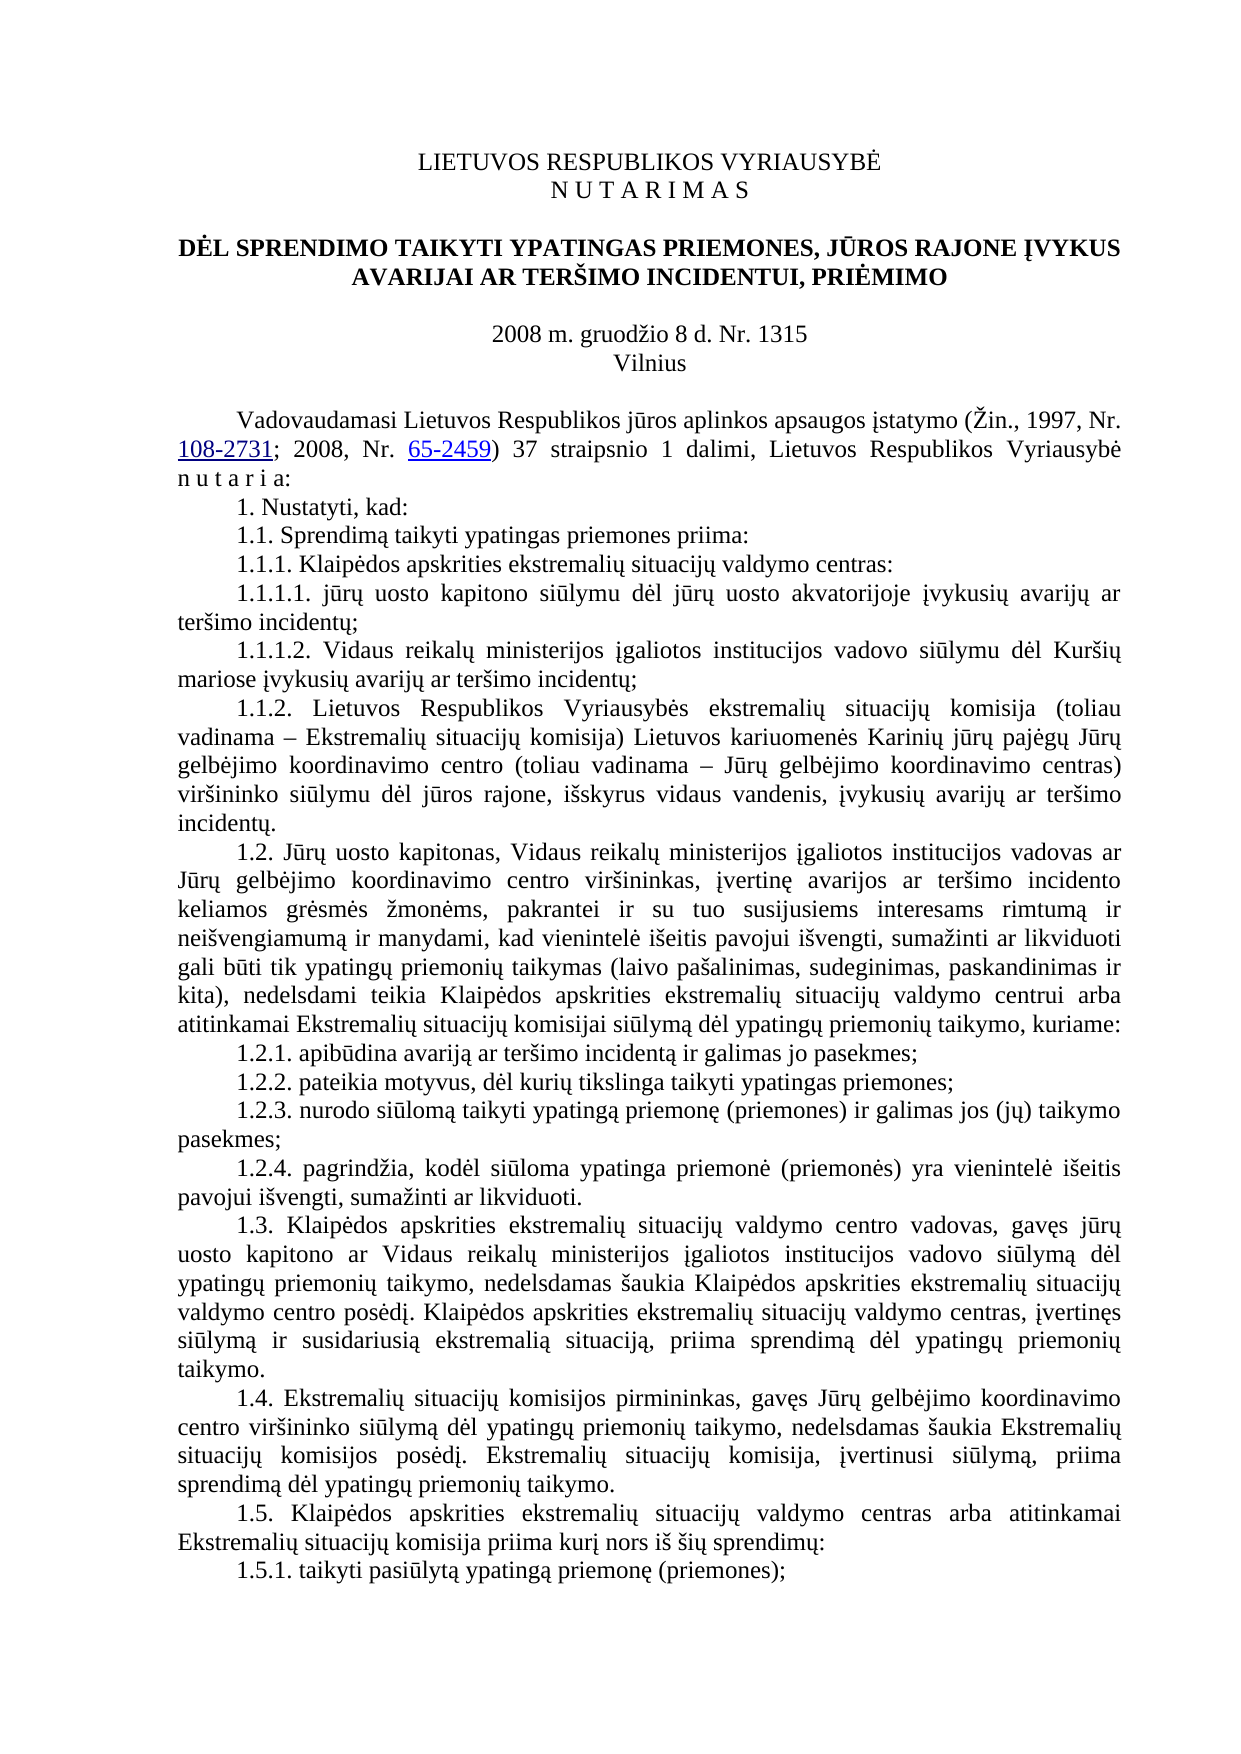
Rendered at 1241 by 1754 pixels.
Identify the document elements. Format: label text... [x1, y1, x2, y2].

text 1.1.1.2. Vidaus reikalų ministerijos įgaliotos institucijos vadovo siūlymu dėl Kuršių mariose įvykusių avarijų ar teršimo incidentų; [177, 636, 1122, 693]
text 1.3. Klaipėdos apskrities ekstremalių situacijų valdymo centro vadovas, gavęs jūrų uosto kapitono ar Vidaus reikalų ministerijos įgaliotos institucijos vadovo siūlymą dėl ypatingų priemonių taikymo, nedelsdamas šaukia Klaipėdos apskrities ekstremalių situacijų valdymo centro posėdį. Klaipėdos apskrities ekstremalių situacijų valdymo centras, įvertinęs siūlymą ir susidariusią ekstremalią situaciją, priima sprendimą dėl ypatingų priemonių taikymo. [177, 1211, 1122, 1383]
text 1.1. Sprendimą taikyti ypatingas priemones priima: [177, 521, 1122, 549]
text 1.2. Jūrų uosto kapitonas, Vidaus reikalų ministerijos įgaliotos institucijos vadovas ar Jūrų gelbėjimo koordinavimo centro viršininkas, įvertinę avarijos ar teršimo incidento keliamos grėsmės žmonėms, pakrantei ir su tuo susijusiems interesams rimtumą ir neišvengiamumą ir manydami, kad vienintelė išeitis pavojui išvengti, sumažinti ar likviduoti gali būti tik ypatingų priemonių taikymas (laivo pašalinimas, sudeginimas, paskandinimas ir kita), nedelsdami teikia Klaipėdos apskrities ekstremalių situacijų valdymo centrui arba atitinkamai Ekstremalių situacijų komisijai siūlymą dėl ypatingų priemonių taikymo, kuriame: [177, 837, 1122, 1038]
text DĖL sprendimo taikyti ypatingas priemones, jūros rajone įvykus avarijai ar teršimo incidentui, priėmimo [177, 233, 1122, 291]
text 1.1.2. Lietuvos Respublikos Vyriausybės ekstremalių situacijų komisija (toliau vadinama – Ekstremalių situacijų komisija) Lietuvos kariuomenės Karinių jūrų pajėgų Jūrų gelbėjimo koordinavimo centro (toliau vadinama – Jūrų gelbėjimo koordinavimo centras) viršininko siūlymu dėl jūros rajone, išskyrus vidaus vandenis, įvykusių avarijų ar teršimo incidentų. [177, 693, 1122, 837]
text 1.4. Ekstremalių situacijų komisijos pirmininkas, gavęs Jūrų gelbėjimo koordinavimo centro viršininko siūlymą dėl ypatingų priemonių taikymo, nedelsdamas šaukia Ekstremalių situacijų komisijos posėdį. Ekstremalių situacijų komisija, įvertinusi siūlymą, priima sprendimą dėl ypatingų priemonių taikymo. [177, 1383, 1122, 1498]
text Lietuvos Respublikos Vyriausybė [177, 147, 1122, 176]
text Vilnius [177, 348, 1122, 377]
text 1.2.1. apibūdina avariją ar teršimo incidentą ir galimas jo pasekmes; [177, 1038, 1122, 1067]
text 2008 m. gruodžio 8 d. Nr. 1315 [177, 319, 1122, 348]
text 1.2.2. pateikia motyvus, dėl kurių tikslinga taikyti ypatingas priemones; [177, 1067, 1122, 1096]
text Vadovaudamasi Lietuvos Respublikos jūros aplinkos apsaugos įstatymo (Žin., 1997, Nr. 108-2731; 2008, Nr. 65-2459) 37 straipsnio 1 dalimi, Lietuvos Respublikos Vyriausybė nutaria: [177, 406, 1122, 492]
text 1. Nustatyti, kad: [177, 492, 1122, 521]
text 1.2.4. pagrindžia, kodėl siūloma ypatinga priemonė (priemonės) yra vienintelė išeitis pavojui išvengti, sumažinti ar likviduoti. [177, 1153, 1122, 1211]
text 1.5.1. taikyti pasiūlytą ypatingą priemonę (priemones); [177, 1556, 1122, 1584]
text 1.2.3. nurodo siūlomą taikyti ypatingą priemonę (priemones) ir galimas jos (jų) taikymo pasekmes; [177, 1096, 1122, 1153]
text NUTARIMAS [177, 176, 1122, 204]
text 1.1.1.1. jūrų uosto kapitono siūlymu dėl jūrų uosto akvatorijoje įvykusių avarijų ar teršimo incidentų; [177, 578, 1122, 636]
text 1.1.1. Klaipėdos apskrities ekstremalių situacijų valdymo centras: [177, 549, 1122, 578]
text 1.5. Klaipėdos apskrities ekstremalių situacijų valdymo centras arba atitinkamai Ekstremalių situacijų komisija priima kurį nors iš šių sprendimų: [177, 1498, 1122, 1556]
